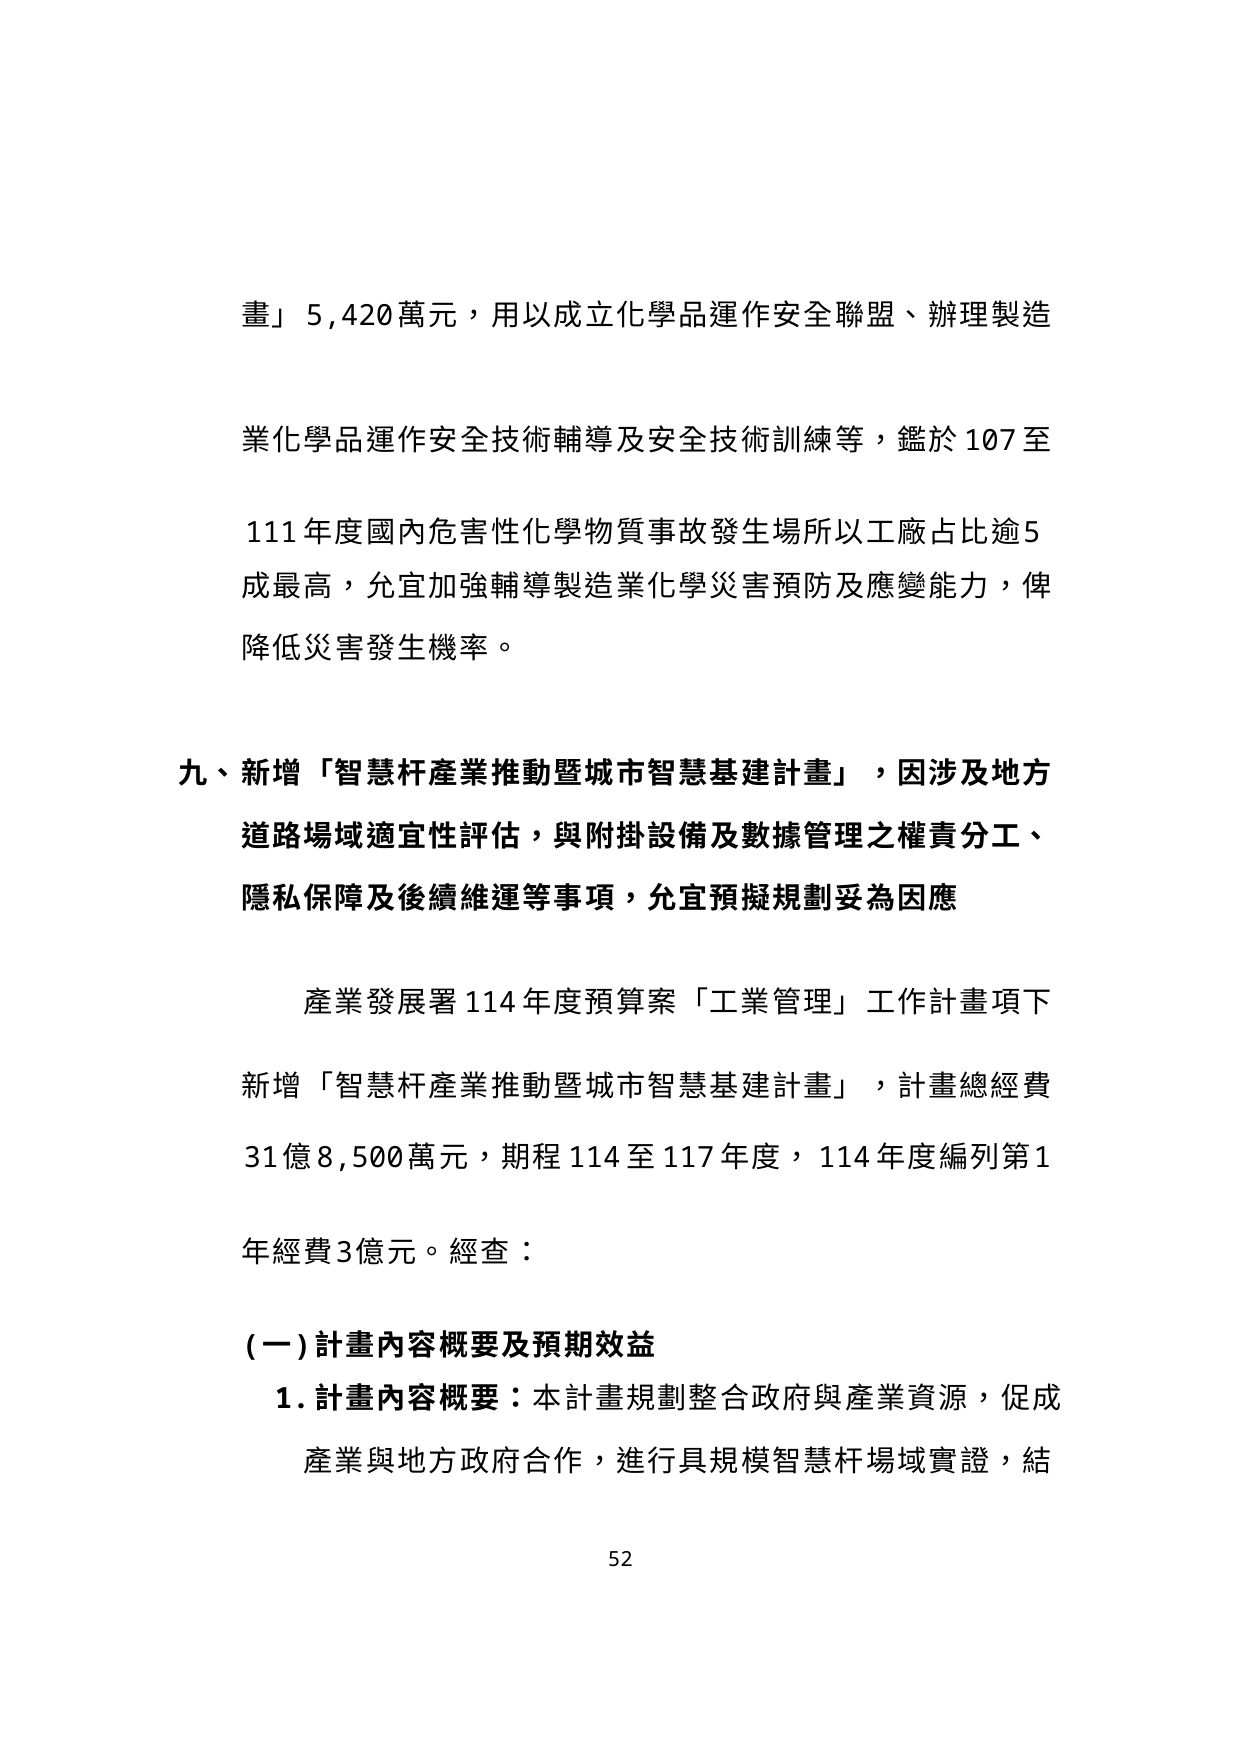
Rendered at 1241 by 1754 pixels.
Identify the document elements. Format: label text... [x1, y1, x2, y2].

text 1.計畫內容概要：本計畫規劃整合政府與產業資源，促成產業與地方政府合作，進行具規模智慧杆場域實證，結合5G微型基地台、低軌衛星接收站、物聯網、AI、大數據、AI邊緣運算、儲能及充電設施等相關智慧應用，打造臺灣智慧杆產業生態鏈；同時引導地方政府基於智慧杆應用服務及地方特色，發展創新應用服務及商業服務模式，提升城市治理能力。 [266, 1354, 1063, 1479]
text 產業發展署114年度預算案「工業管理」工作計畫項下新增「智慧杆產業推動暨城市智慧基建計畫」，計畫總經費31億8,500萬元，期程114至117年度，114年度編列第1年經費3億元。經查： [236, 917, 1063, 1292]
text 九、新增「智慧杆產業推動暨城市智慧基建計畫」，因涉及地方道路場域適宜性評估，與附掛設備及數據管理之權責分工、隱私保障及後續維運等事項，允宜預擬規劃妥為因應 [177, 729, 1063, 917]
text 綜上，產業發展署114年度預算案「工業管理」工作計畫項下新增編列「建構國家安全化學與韌性永續計畫」5,420萬元，用以成立化學品運作安全聯盟、辦理製造業化學品運作安全技術輔導及安全技術訓練等，鑑於107至111年度國內危害性化學物質事故發生場所以工廠占比逾5成最高，允宜加強輔導製造業化學災害預防及應變能力，俾降低災害發生機率。 [236, 229, 1063, 667]
text (一)計畫內容概要及預期效益 [236, 1292, 1063, 1354]
